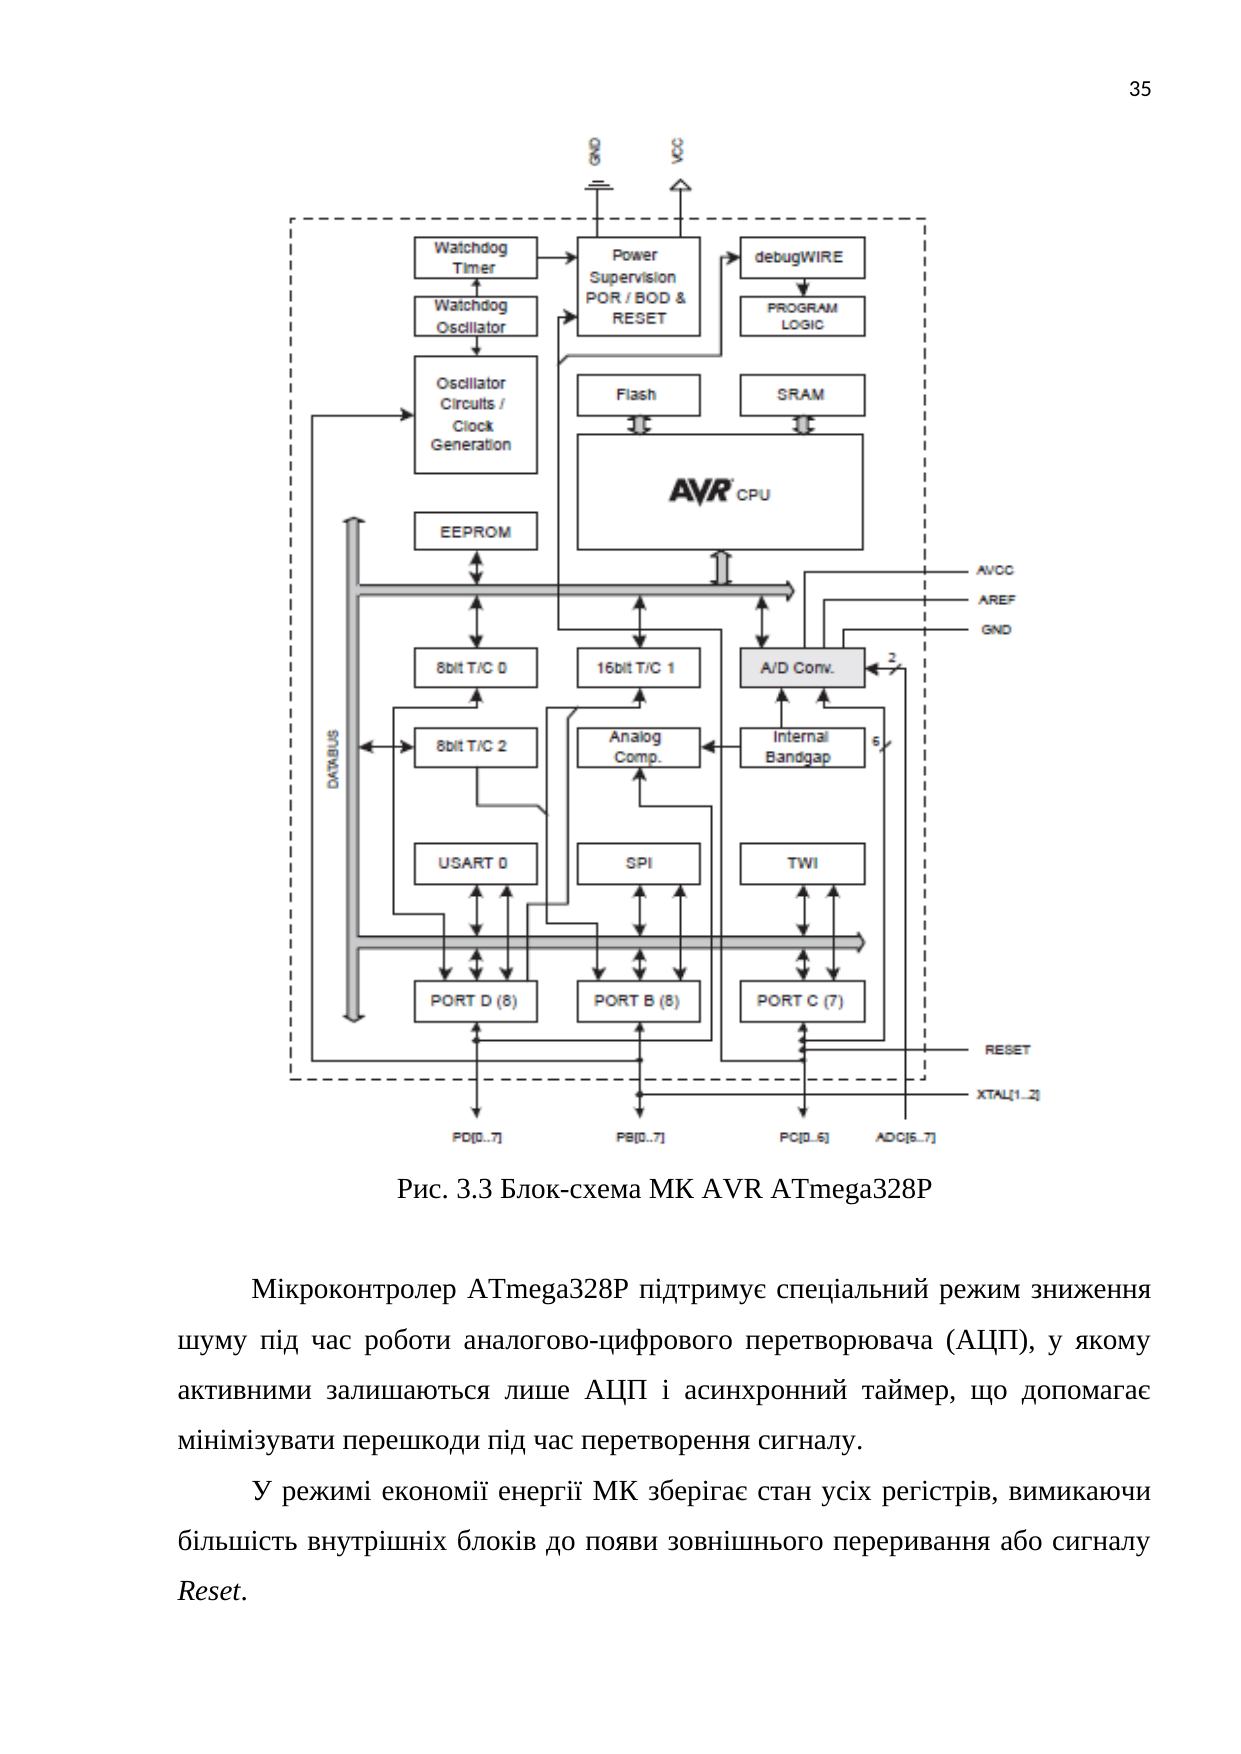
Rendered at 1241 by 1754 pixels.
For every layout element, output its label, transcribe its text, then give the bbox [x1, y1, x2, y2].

text Мікроконтролер ATmega328P підтримує спеціальний режим зниження шуму під час роботи аналогово-цифрового перетворювача (АЦП), у якому активними залишаються лише АЦП і асинхронний таймер, що допомагає мінімізувати перешкоди під час перетворення сигналу. [177, 1271, 1152, 1456]
text У режимі економії енергії МК зберігає стан усіх регістрів, вимикаючи більшість внутрішніх блоків до появи зовнішнього переривання або сигналу Reset. [177, 1473, 1152, 1607]
text Рис. 3.3 Блок-схема МК AVR ATmega328P [177, 1171, 1152, 1204]
